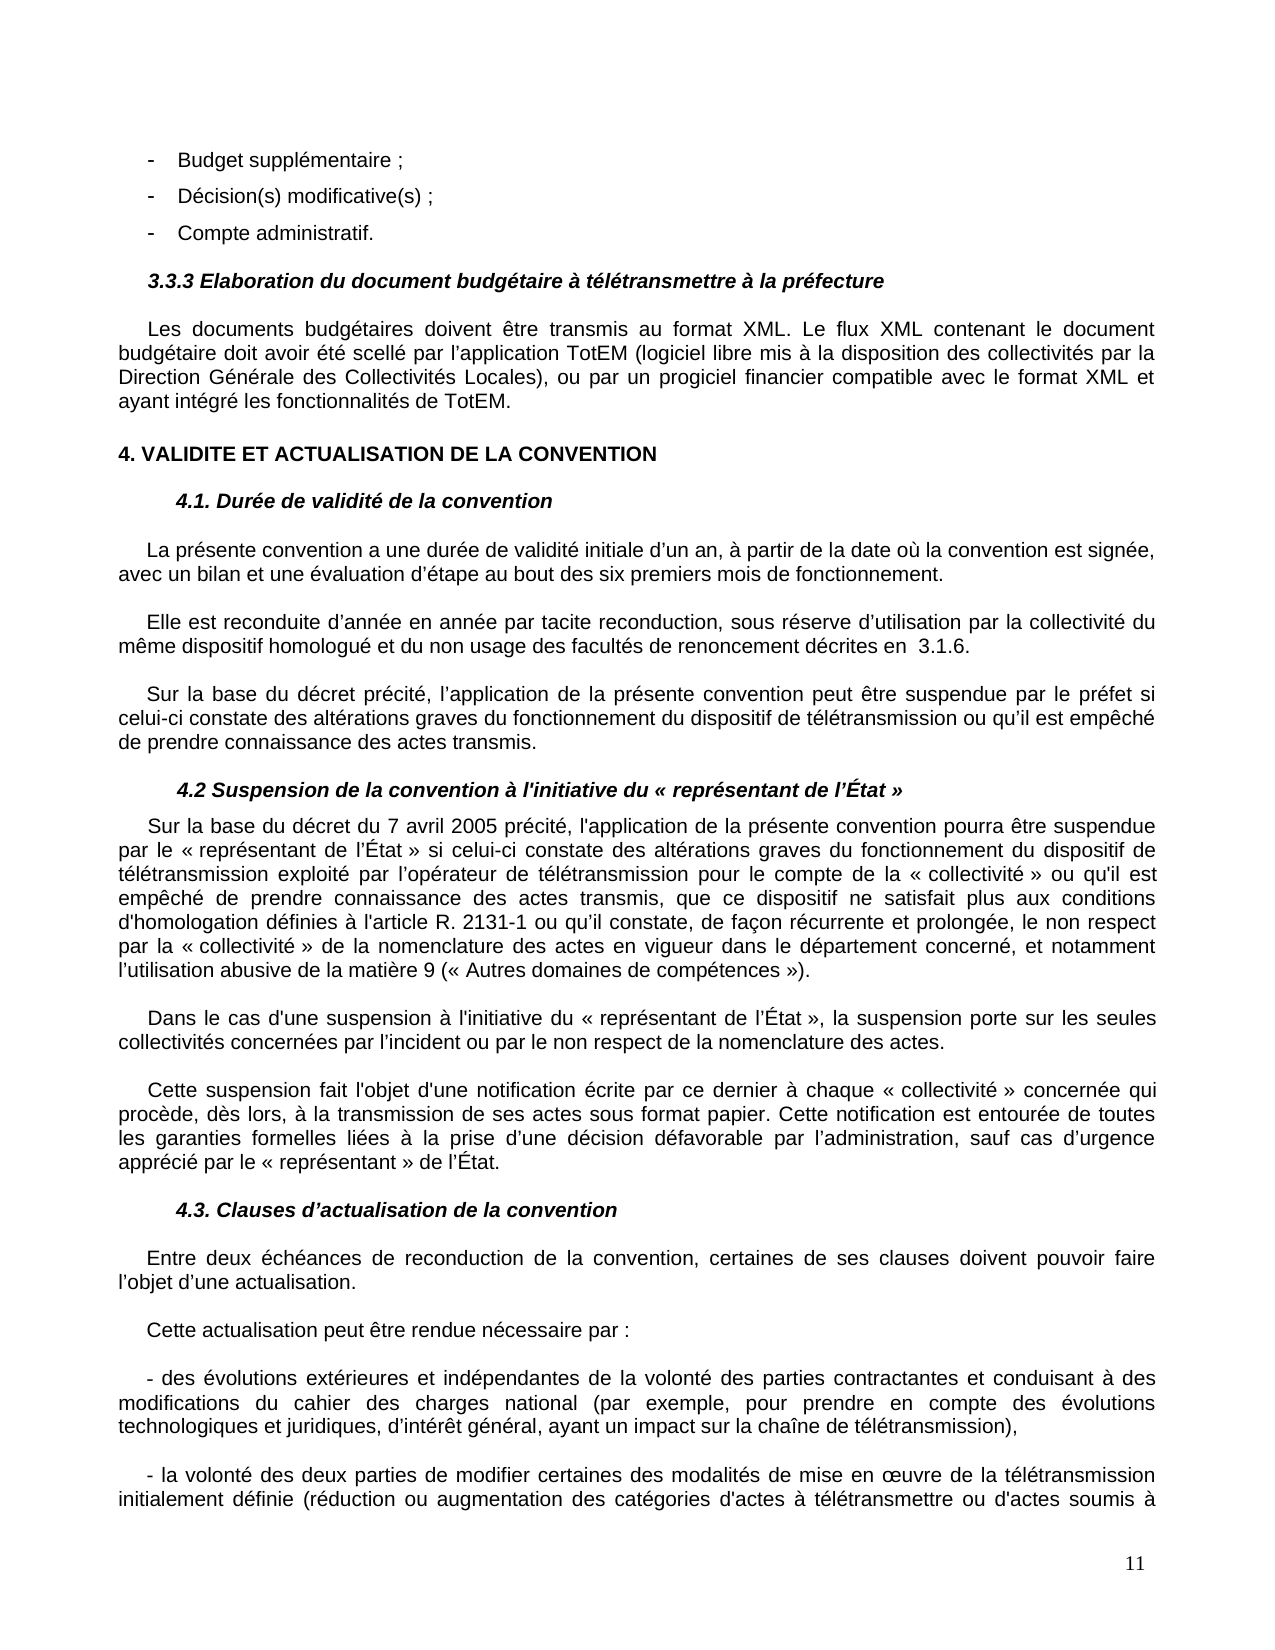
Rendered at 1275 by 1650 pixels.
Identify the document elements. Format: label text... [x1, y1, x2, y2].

text Entre deux échéances de reconduction de la convention, certaines de ses clauses doivent pouvoir faire l’objet d’une actualisation. [118, 1246, 1157, 1294]
list Budget supplémentaire ; [118, 148, 1157, 172]
text 4. VALIDITE ET ACTUALISATION DE LA CONVENTION [118, 441, 1157, 465]
text 3.3.3 Elaboration du document budgétaire à télétransmettre à la préfecture [148, 269, 1157, 293]
text Dans le cas d'une suspension à l'initiative du « représentant de l’État », la suspension porte sur les seules collectivités concernées par l’incident ou par le non respect de la nomenclature des actes. [118, 1006, 1157, 1054]
text La présente convention a une durée de validité initiale d’un an, à partir de la date où la convention est signée, avec un bilan et une évaluation d’étape au bout des six premiers mois de fonctionnement. [118, 537, 1157, 585]
list Décision(s) modificative(s) ; [118, 184, 1157, 208]
text Cette suspension fait l'objet d'une notification écrite par ce dernier à chaque « collectivité » concernée qui procède, dès lors, à la transmission de ses actes sous format papier. Cette notification est entourée de toutes les garanties formelles liées à la prise d’une décision défavorable par l’administration, sauf cas d’urgence apprécié par le « représentant » de l’État. [118, 1078, 1157, 1174]
text Sur la base du décret du 7 avril 2005 précité, l'application de la présente convention pourra être suspendue par le « représentant de l’État » si celui-ci constate des altérations graves du fonctionnement du dispositif de télétransmission exploité par l’opérateur de télétransmission pour le compte de la « collectivité » ou qu'il est empêché de prendre connaissance des actes transmis, que ce dispositif ne satisfait plus aux conditions d'homologation définies à l'article R. 2131-1 ou qu’il constate, de façon récurrente et prolongée, le non respect par la « collectivité » de la nomenclature des actes en vigueur dans le département concerné, et notamment l’utilisation abusive de la matière 9 (« Autres domaines de compétences »). [118, 814, 1157, 982]
text Elle est reconduite d’année en année par tacite reconduction, sous réserve d’utilisation par la collectivité du même dispositif homologué et du non usage des facultés de renoncement décrites en 3.1.6. [118, 609, 1157, 658]
text 4.2 Suspension de la convention à l'initiative du « représentant de l’État » [118, 778, 1157, 802]
text Sur la base du décret précité, l’application de la présente convention peut être suspendue par le préfet si celui-ci constate des altérations graves du fonctionnement du dispositif de télétransmission ou qu’il est empêché de prendre connaissance des actes transmis. [118, 682, 1157, 754]
text 4.3. Clauses d’actualisation de la convention [118, 1198, 1157, 1222]
text Les documents budgétaires doivent être transmis au format XML. Le flux XML contenant le document budgétaire doit avoir été scellé par l’application TotEM (logiciel libre mis à la disposition des collectivités par la Direction Générale des Collectivités Locales), ou par un progiciel financier compatible avec le format XML et ayant intégré les fonctionnalités de TotEM. [118, 317, 1157, 413]
text - la volonté des deux parties de modifier certaines des modalités de mise en œuvre de la télétransmission initialement définie (réduction ou augmentation des catégories d'actes à télétransmettre ou d'actes soumis à [118, 1462, 1157, 1511]
text Cette actualisation peut être rendue nécessaire par : [118, 1318, 1157, 1342]
text 4.1. Durée de validité de la convention [118, 489, 1157, 513]
text - des évolutions extérieures et indépendantes de la volonté des parties contractantes et conduisant à des modifications du cahier des charges national (par exemple, pour prendre en compte des évolutions technologiques et juridiques, d’intérêt général, ayant un impact sur la chaîne de télétransmission), [118, 1366, 1157, 1438]
list Compte administratif. [118, 221, 1157, 245]
